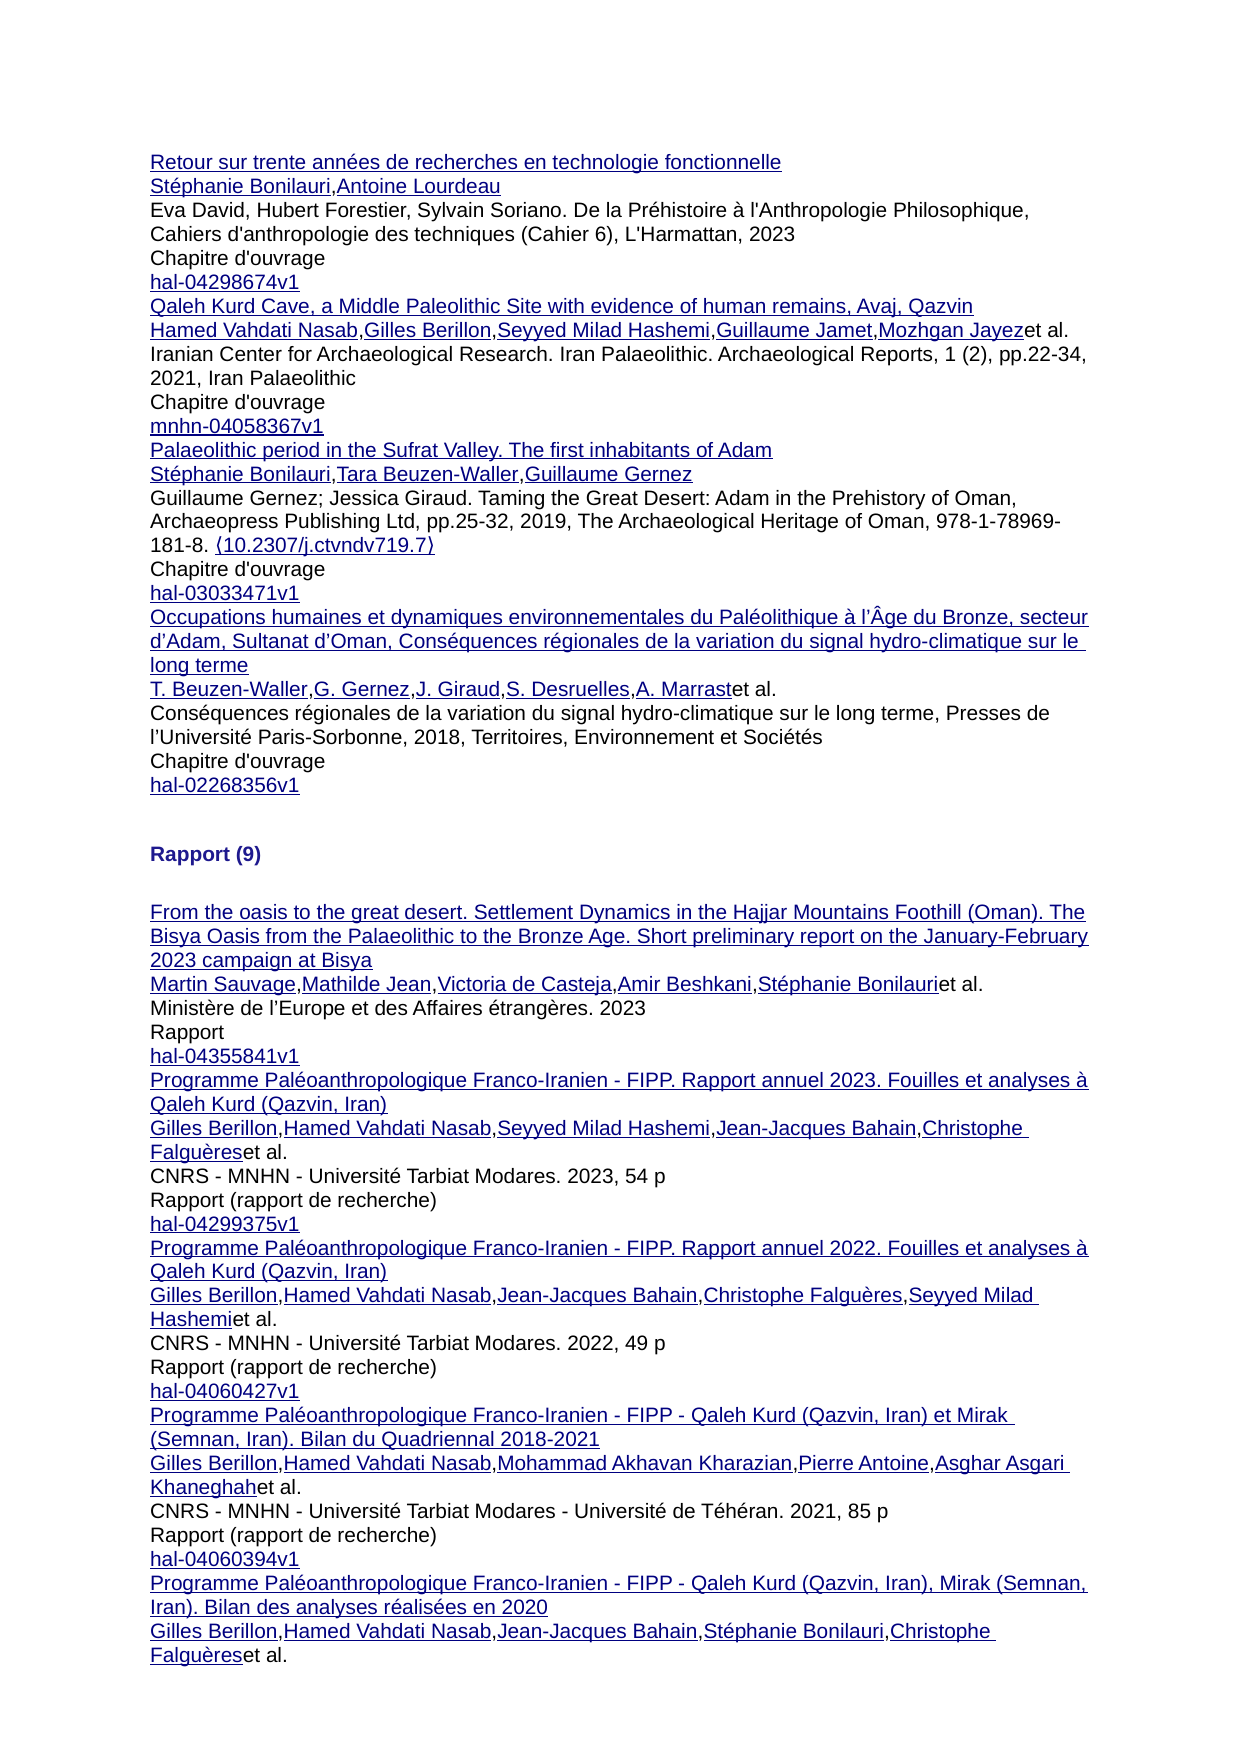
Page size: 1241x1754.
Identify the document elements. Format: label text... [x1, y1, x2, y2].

subtitle Rapport (9) [150, 842, 1090, 866]
table_header Retour sur trente années de recherches en technologie fonctionnelle Stéphanie Bonilauri,Antoine Lourdeau Eva David, Hubert Forestier, Sylvain Soriano. De la Préhistoire à l'Anthropologie Philosophique, Cahiers d'anthropologie des techniques (Cahier 6), L'Harmattan, 2023 Chapitre d'ouvrage hal-04298674v1 [150, 150, 1090, 294]
table_cell Programme Paléoanthropologique Franco-Iranien - FIPP. Rapport annuel 2022. Fouilles et analyses à Qaleh Kurd (Qazvin, Iran) Gilles Berillon,Hamed Vahdati Nasab,Jean-Jacques Bahain,Christophe Falguères,Seyyed Milad Hashemiet al. CNRS - MNHN - Université Tarbiat Modares. 2022, 49 p Rapport (rapport de recherche) hal-04060427v1 [150, 1235, 1090, 1403]
table_header From the oasis to the great desert. Settlement Dynamics in the Hajjar Mountains Foothill (Oman). The Bisya Oasis from the Palaeolithic to the Bronze Age. Short preliminary report on the January-February 2023 campaign at Bisya Martin Sauvage,Mathilde Jean,Victoria de Casteja,Amir Beshkani,Stéphanie Bonilauriet al. Ministère de l’Europe et des Affaires étrangères. 2023 Rapport hal-04355841v1 [150, 900, 1090, 1068]
table_cell Qaleh Kurd Cave, a Middle Paleolithic Site with evidence of human remains, Avaj, Qazvin Hamed Vahdati Nasab,Gilles Berillon,Seyyed Milad Hashemi,Guillaume Jamet,Mozhgan Jayezet al. Iranian Center for Archaeological Research. Iran Palaeolithic. Archaeological Reports, 1 (2), pp.22-34, 2021, Iran Palaeolithic Chapitre d'ouvrage mnhn-04058367v1 [150, 294, 1090, 437]
table_cell Programme Paléoanthropologique Franco-Iranien - FIPP - Qaleh Kurd (Qazvin, Iran), Mirak (Semnan, Iran). Bilan des analyses réalisées en 2020 Gilles Berillon,Hamed Vahdati Nasab,Jean-Jacques Bahain,Stéphanie Bonilauri,Christophe Falguèreset al. [150, 1571, 1090, 1667]
table_cell Occupations humaines et dynamiques environnementales du Paléolithique à l’Âge du Bronze, secteur d’Adam, Sultanat d’Oman, Conséquences régionales de la variation du signal hydro-climatique sur le long terme T. Beuzen-Waller,G. Gernez,J. Giraud,S. Desruelles,A. Marrastet al. Conséquences régionales de la variation du signal hydro-climatique sur le long terme, Presses de l’Université Paris-Sorbonne, 2018, Territoires, Environnement et Sociétés Chapitre d'ouvrage hal-02268356v1 [150, 605, 1090, 797]
table_cell Programme Paléoanthropologique Franco-Iranien - FIPP - Qaleh Kurd (Qazvin, Iran) et Mirak (Semnan, Iran). Bilan du Quadriennal 2018-2021 Gilles Berillon,Hamed Vahdati Nasab,Mohammad Akhavan Kharazian,Pierre Antoine,Asghar Asgari Khaneghahet al. CNRS - MNHN - Université Tarbiat Modares - Université de Téhéran. 2021, 85 p Rapport (rapport de recherche) hal-04060394v1 [150, 1403, 1090, 1571]
table_cell Palaeolithic period in the Sufrat Valley. The first inhabitants of Adam Stéphanie Bonilauri,Tara Beuzen-Waller,Guillaume Gernez Guillaume Gernez; Jessica Giraud. Taming the Great Desert: Adam in the Prehistory of Oman, Archaeopress Publishing Ltd, pp.25-32, 2019, The Archaeological Heritage of Oman, 978-1-78969-181-8. ⟨10.2307/j.ctvndv719.7⟩ Chapitre d'ouvrage hal-03033471v1 [150, 438, 1090, 605]
table_cell Programme Paléoanthropologique Franco-Iranien - FIPP. Rapport annuel 2023. Fouilles et analyses à Qaleh Kurd (Qazvin, Iran) Gilles Berillon,Hamed Vahdati Nasab,Seyyed Milad Hashemi,Jean-Jacques Bahain,Christophe Falguèreset al. CNRS - MNHN - Université Tarbiat Modares. 2023, 54 p Rapport (rapport de recherche) hal-04299375v1 [150, 1068, 1090, 1235]
